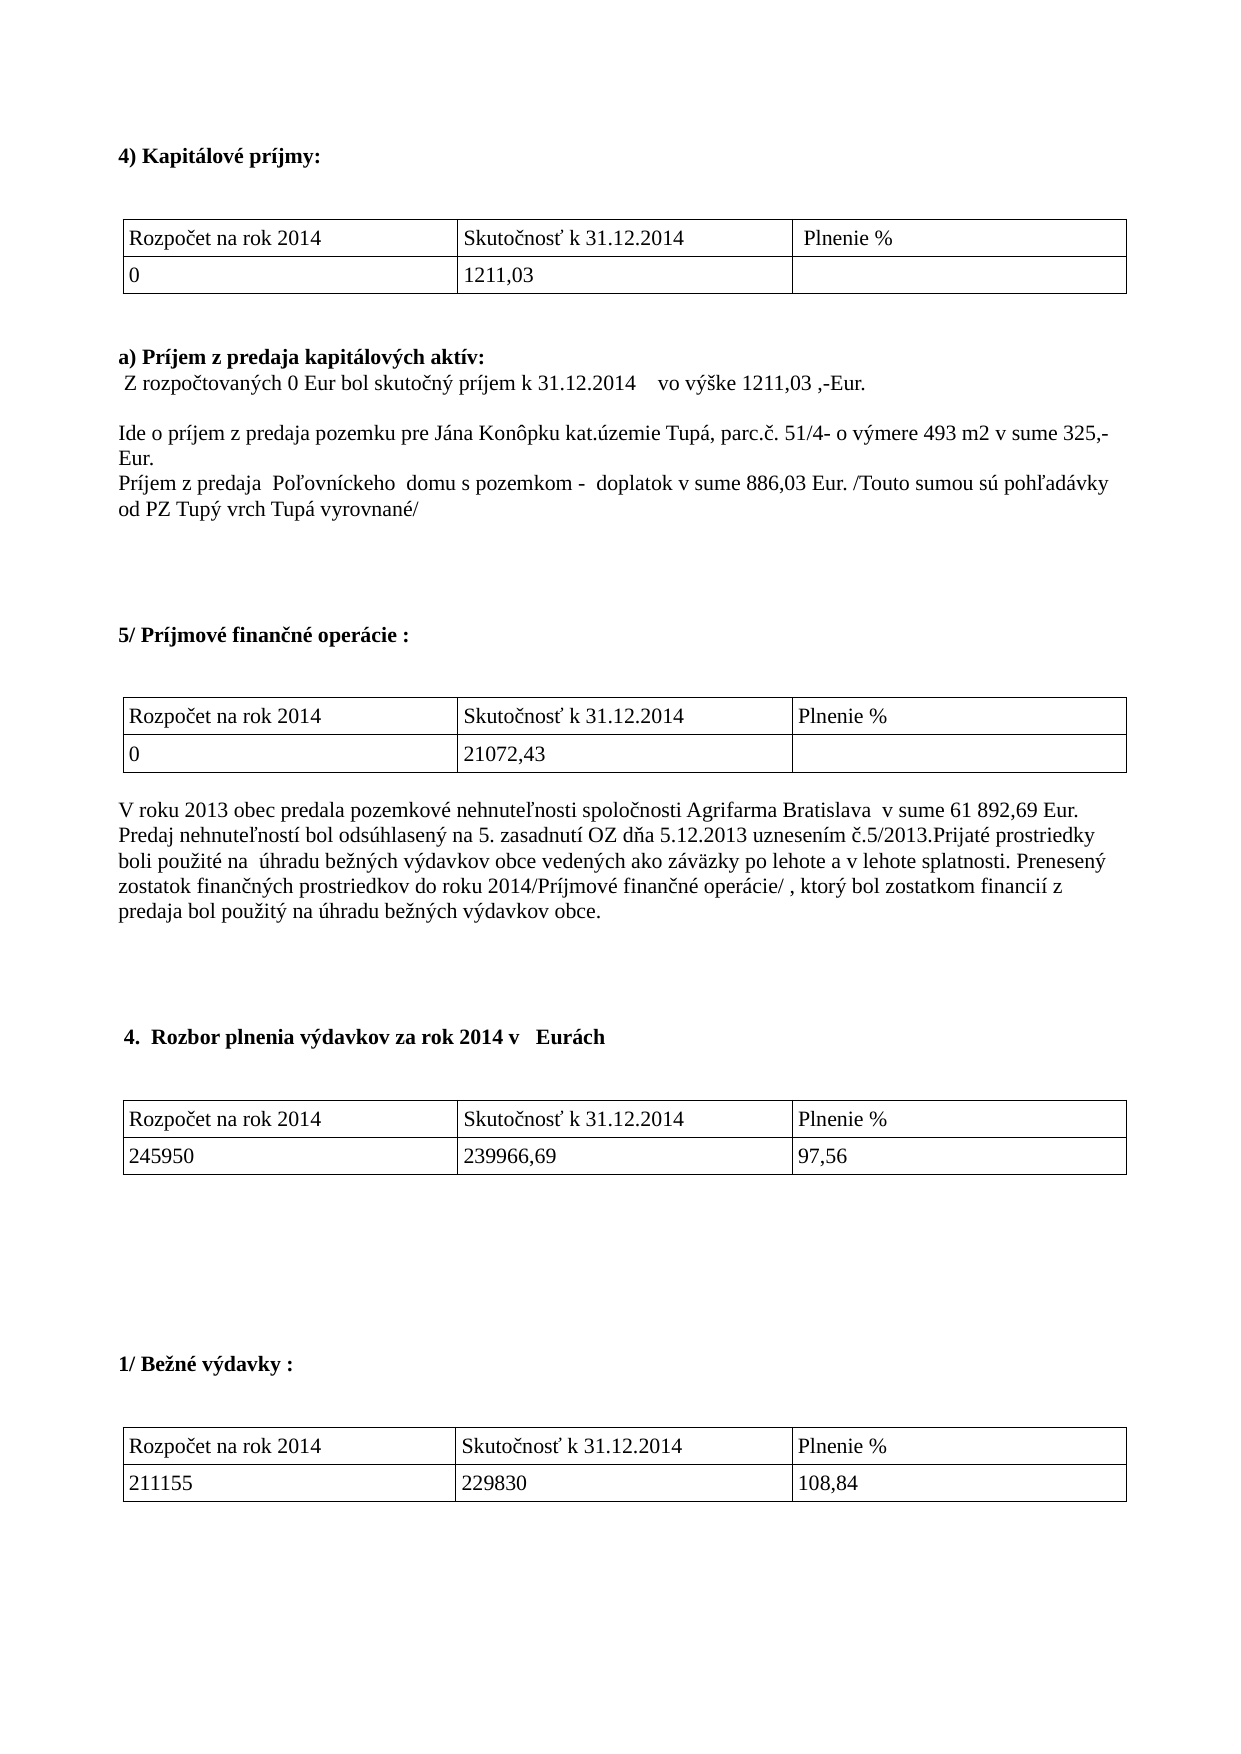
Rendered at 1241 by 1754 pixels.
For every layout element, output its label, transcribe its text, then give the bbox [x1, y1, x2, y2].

table_header Plnenie % [793, 1428, 1126, 1464]
text 1/ Bežné výdavky : [118, 1351, 1122, 1376]
table_cell 239966,69 [458, 1138, 792, 1174]
table_header Skutočnosť k 31.12.2014 [458, 1101, 792, 1137]
table_header Plnenie % [793, 1101, 1126, 1137]
table_cell [793, 257, 1126, 293]
table_cell 0 [124, 257, 457, 293]
table_header Rozpočet na rok 2014 [124, 698, 457, 734]
text 4. Rozbor plnenia výdavkov za rok 2014 v Eurách [118, 1024, 1122, 1049]
text Ide o príjem z predaja pozemku pre Jána Konôpku kat.územie Tupá, parc.č. 51/4- o výmere 493 m2 v sume 325,- Eur. [118, 420, 1122, 470]
table_header Skutočnosť k 31.12.2014 [458, 698, 792, 734]
table_header Plnenie % [793, 698, 1126, 734]
text Z rozpočtovaných 0 Eur bol skutočný príjem k 31.12.2014 vo výške 1211,03 ,-Eur. [118, 369, 1122, 395]
table_header Skutočnosť k 31.12.2014 [458, 220, 792, 256]
text Príjem z predaja Poľovníckeho domu s pozemkom - doplatok v sume 886,03 Eur. /Touto sumou sú pohľadávky od PZ Tupý vrch Tupá vyrovnané/ [118, 470, 1122, 521]
text a) Príjem z predaja kapitálových aktív: [118, 344, 1122, 369]
table_cell 245950 [124, 1138, 457, 1174]
text V roku 2013 obec predala pozemkové nehnuteľnosti spoločnosti Agrifarma Bratislava v sume 61 892,69 Eur. Predaj nehnuteľností bol odsúhlasený na 5. zasadnutí OZ dňa 5.12.2013 uznesením č.5/2013.Prijaté prostriedky boli použité na úhradu bežných výdavkov obce vedených ako záväzky po lehote a v lehote splatnosti. Prenesený zostatok finančných prostriedkov do roku 2014/Príjmové finančné operácie/ , ktorý bol zostatkom financií z predaja bol použitý na úhradu bežných výdavkov obce. [118, 797, 1122, 923]
table_cell 21072,43 [458, 735, 792, 772]
text 4) Kapitálové príjmy: [118, 143, 1122, 168]
table_cell 1211,03 [458, 257, 792, 293]
table_cell [793, 735, 1126, 772]
text 5/ Príjmové finančné operácie : [118, 622, 1122, 647]
table_cell 211155 [124, 1465, 455, 1501]
table_cell 108,84 [793, 1465, 1126, 1501]
table_header Skutočnosť k 31.12.2014 [456, 1428, 792, 1464]
table_cell 0 [124, 735, 457, 772]
table_header Rozpočet na rok 2014 [124, 1428, 455, 1464]
table_cell 229830 [456, 1465, 792, 1501]
table_header Rozpočet na rok 2014 [124, 1101, 457, 1137]
table_header Plnenie % [793, 220, 1126, 256]
table_cell 97,56 [793, 1138, 1126, 1174]
table_header Rozpočet na rok 2014 [124, 220, 457, 256]
